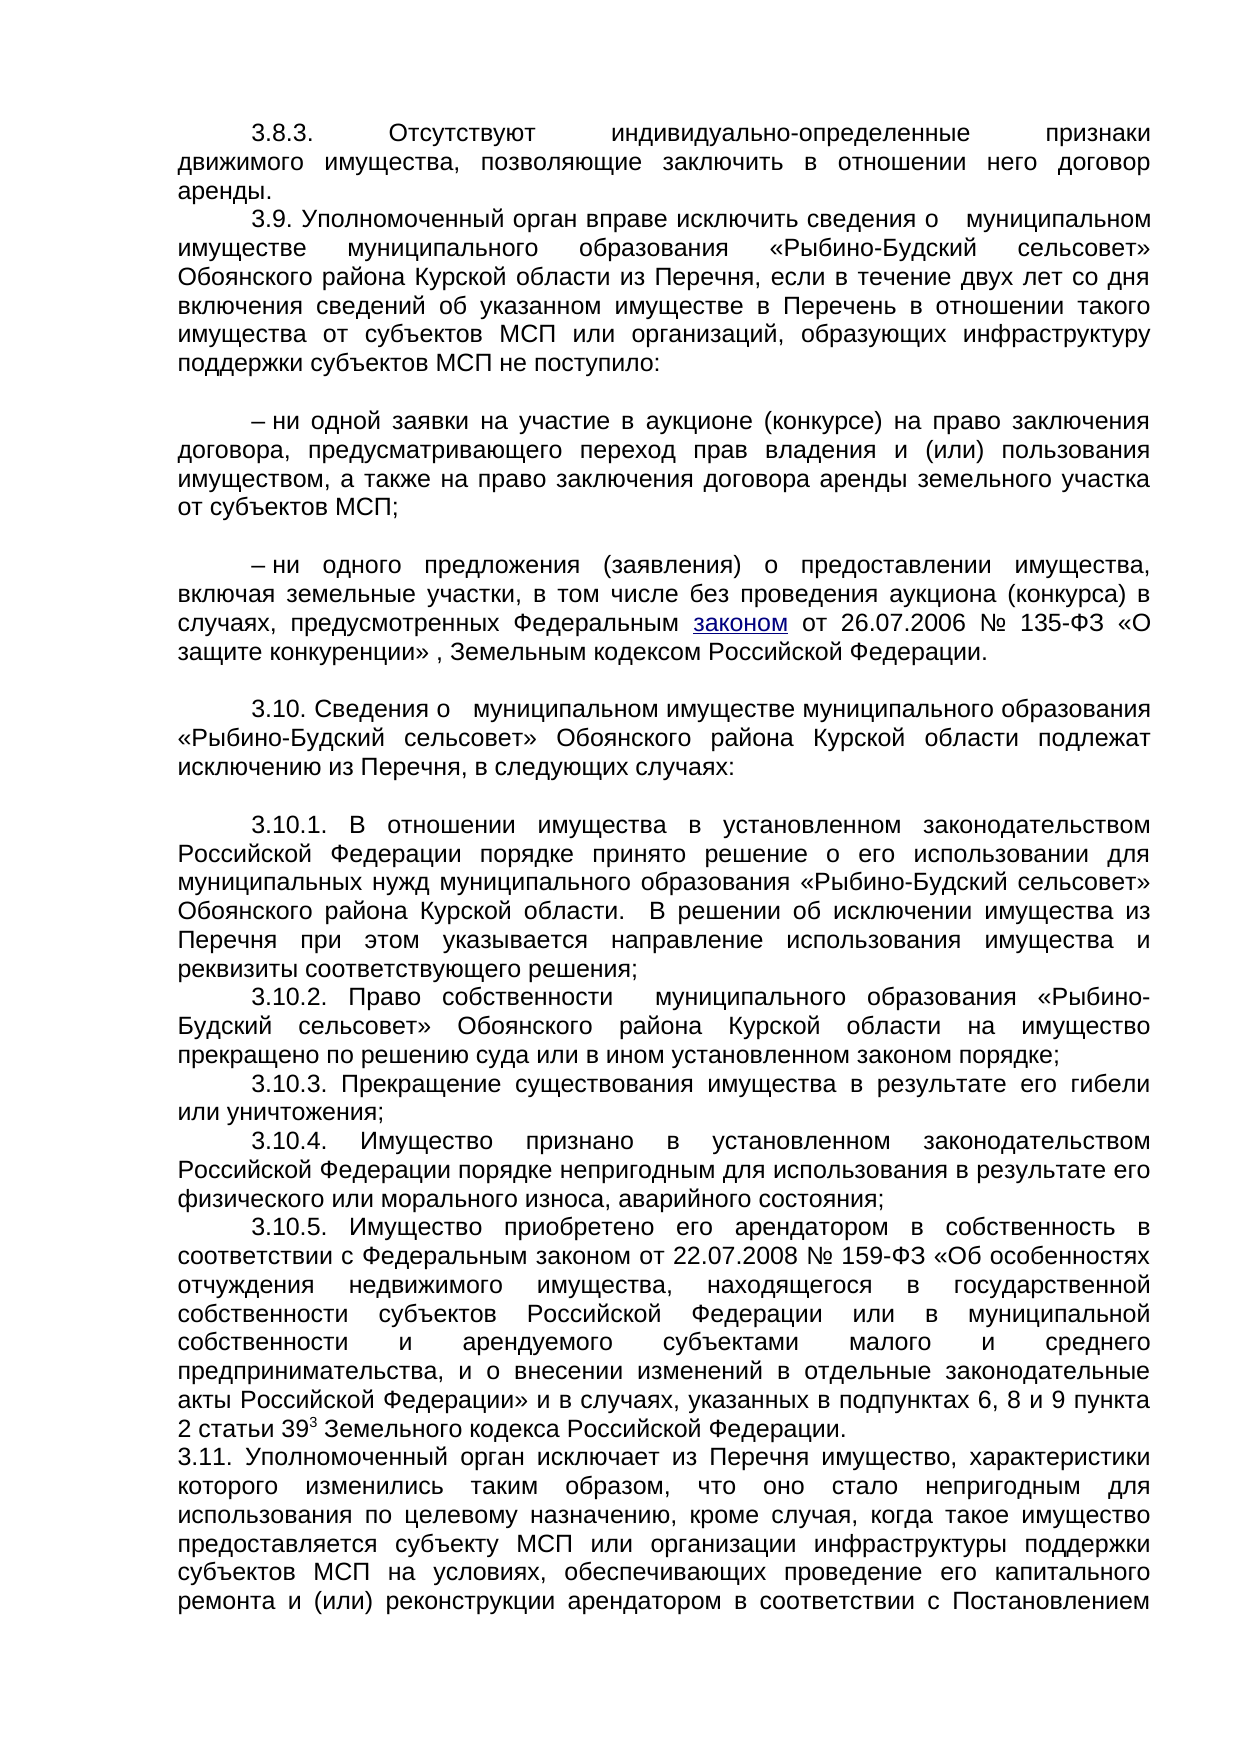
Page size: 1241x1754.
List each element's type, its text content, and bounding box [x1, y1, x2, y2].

text 3.10.5. Имущество приобретено его арендатором в собственность в соответствии с Федеральным законом от 22.07.2008 № 159-ФЗ «Об особенностях отчуждения недвижимого имущества, находящегося в государственной собственности субъектов Российской Федерации или в муниципальной собственности и арендуемого субъектами малого и среднего предпринимательства, и о внесении изменений в отдельные законодательные акты Российской Федерации» и в случаях, указанных в подпунктах 6, 8 и 9 пункта 2 статьи 393 Земельного кодекса Российской Федерации. [177, 1212, 1152, 1442]
text 3.11. Уполномоченный орган исключает из Перечня имущество, характеристики которого изменились таким образом, что оно стало непригодным для использования по целевому назначению, кроме случая, когда такое имущество предоставляется субъекту МСП или организации инфраструктуры поддержки субъектов МСП на условиях, обеспечивающих проведение его капитального ремонта и (или) реконструкции арендатором в соответствии с Постановлением [177, 1442, 1152, 1615]
text 3.10.2. Право собственности муниципального образования «Рыбино-Будский сельсовет» Обоянского района Курской области на имущество прекращено по решению суда или в ином установленном законом порядке; [177, 982, 1152, 1068]
text 3.10. Сведения о муниципальном имуществе муниципального образования «Рыбино-Будский сельсовет» Обоянского района Курской области подлежат исключению из Перечня, в следующих случаях: [177, 694, 1152, 781]
text – ни одной заявки на участие в аукционе (конкурсе) на право заключения договора, предусматривающего переход прав владения и (или) пользования имуществом, а также на право заключения договора аренды земельного участка от субъектов МСП; [177, 406, 1152, 521]
text 3.10.3. Прекращение существования имущества в результате его гибели или уничтожения; [177, 1068, 1152, 1126]
text 3.10.4. Имущество признано в установленном законодательством Российской Федерации порядке непригодным для использования в результате его физического или морального износа, аварийного состояния; [177, 1126, 1152, 1212]
text – ни одного предложения (заявления) о предоставлении имущества, включая земельные участки, в том числе без проведения аукциона (конкурса) в случаях, предусмотренных Федеральным законом от 26.07.2006 № 135-ФЗ «О защите конкуренции» , Земельным кодексом Российской Федерации. [177, 550, 1152, 665]
text 3.8.3. Отсутствуют индивидуально-определенные признаки движимого имущества, позволяющие заключить в отношении него договор аренды. [177, 118, 1152, 204]
text 3.9. Уполномоченный орган вправе исключить сведения о муниципальном имуществе муниципального образования «Рыбино-Будский сельсовет» Обоянского района Курской области из Перечня, если в течение двух лет со дня включения сведений об указанном имуществе в Перечень в отношении такого имущества от субъектов МСП или организаций, образующих инфраструктуру поддержки субъектов МСП не поступило: [177, 204, 1152, 377]
text 3.10.1. В отношении имущества в установленном законодательством Российской Федерации порядке принято решение о его использовании для муниципальных нужд муниципального образования «Рыбино-Будский сельсовет» Обоянского района Курской области. В решении об исключении имущества из Перечня при этом указывается направление использования имущества и реквизиты соответствующего решения; [177, 810, 1152, 982]
